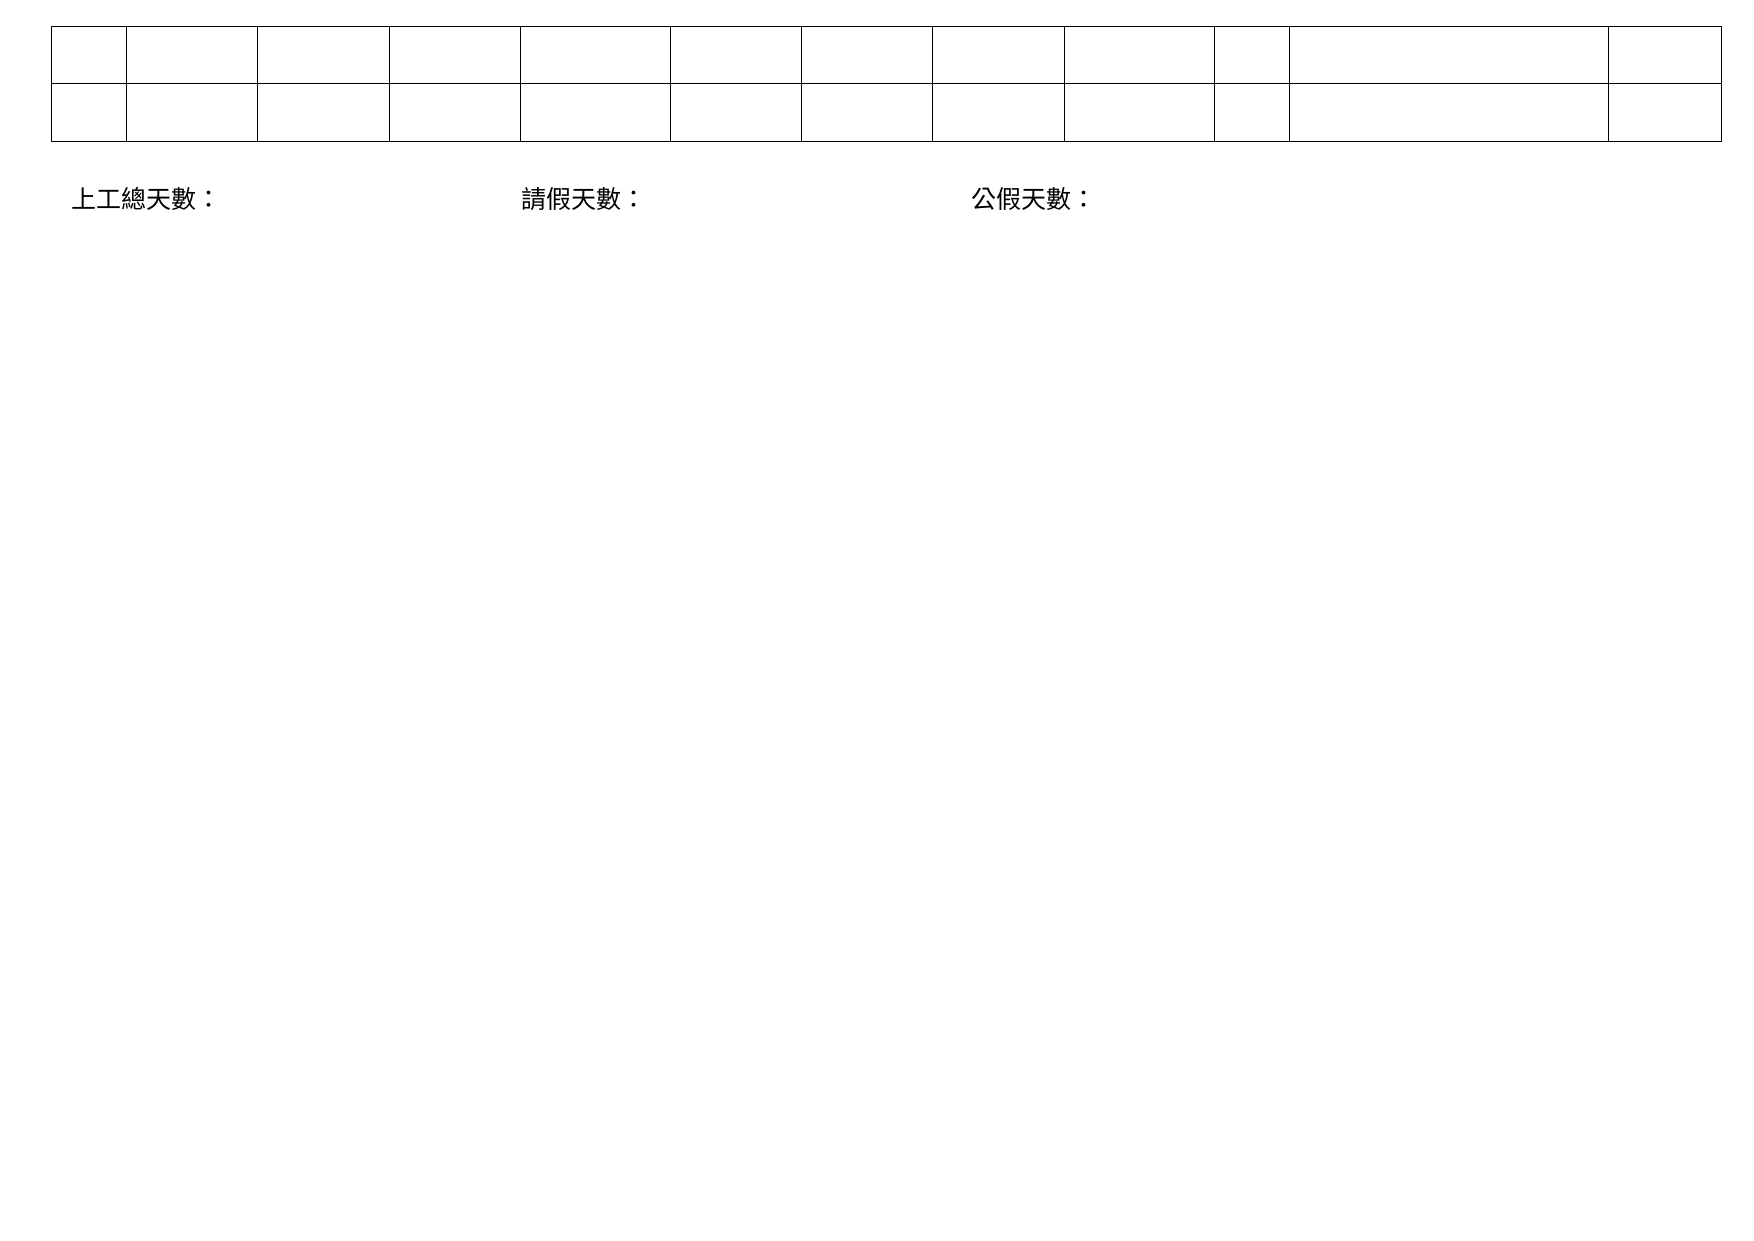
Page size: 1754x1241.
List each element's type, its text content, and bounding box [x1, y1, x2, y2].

table_cell [1609, 84, 1721, 141]
table_cell [1290, 27, 1608, 83]
table_cell [52, 84, 126, 141]
table_cell [521, 27, 670, 83]
table_cell [521, 84, 670, 141]
table_cell [802, 27, 932, 83]
table_cell [1215, 84, 1289, 141]
table_cell [127, 84, 257, 141]
table_cell [52, 27, 126, 83]
table_cell [390, 84, 520, 141]
table_cell [933, 27, 1064, 83]
table_cell [127, 27, 257, 83]
table_cell [671, 27, 801, 83]
table_cell [390, 27, 520, 83]
table_cell [1609, 27, 1721, 83]
table_cell [1065, 84, 1214, 141]
table_cell [1065, 27, 1214, 83]
text 上工總天數： 請假天數： 公假天數： [71, 179, 1683, 217]
table_cell [933, 84, 1064, 141]
table_cell [258, 84, 389, 141]
table_cell [1290, 84, 1608, 141]
table_cell [671, 84, 801, 141]
table_cell [1215, 27, 1289, 83]
table_cell [258, 27, 389, 83]
table_cell [802, 84, 932, 141]
